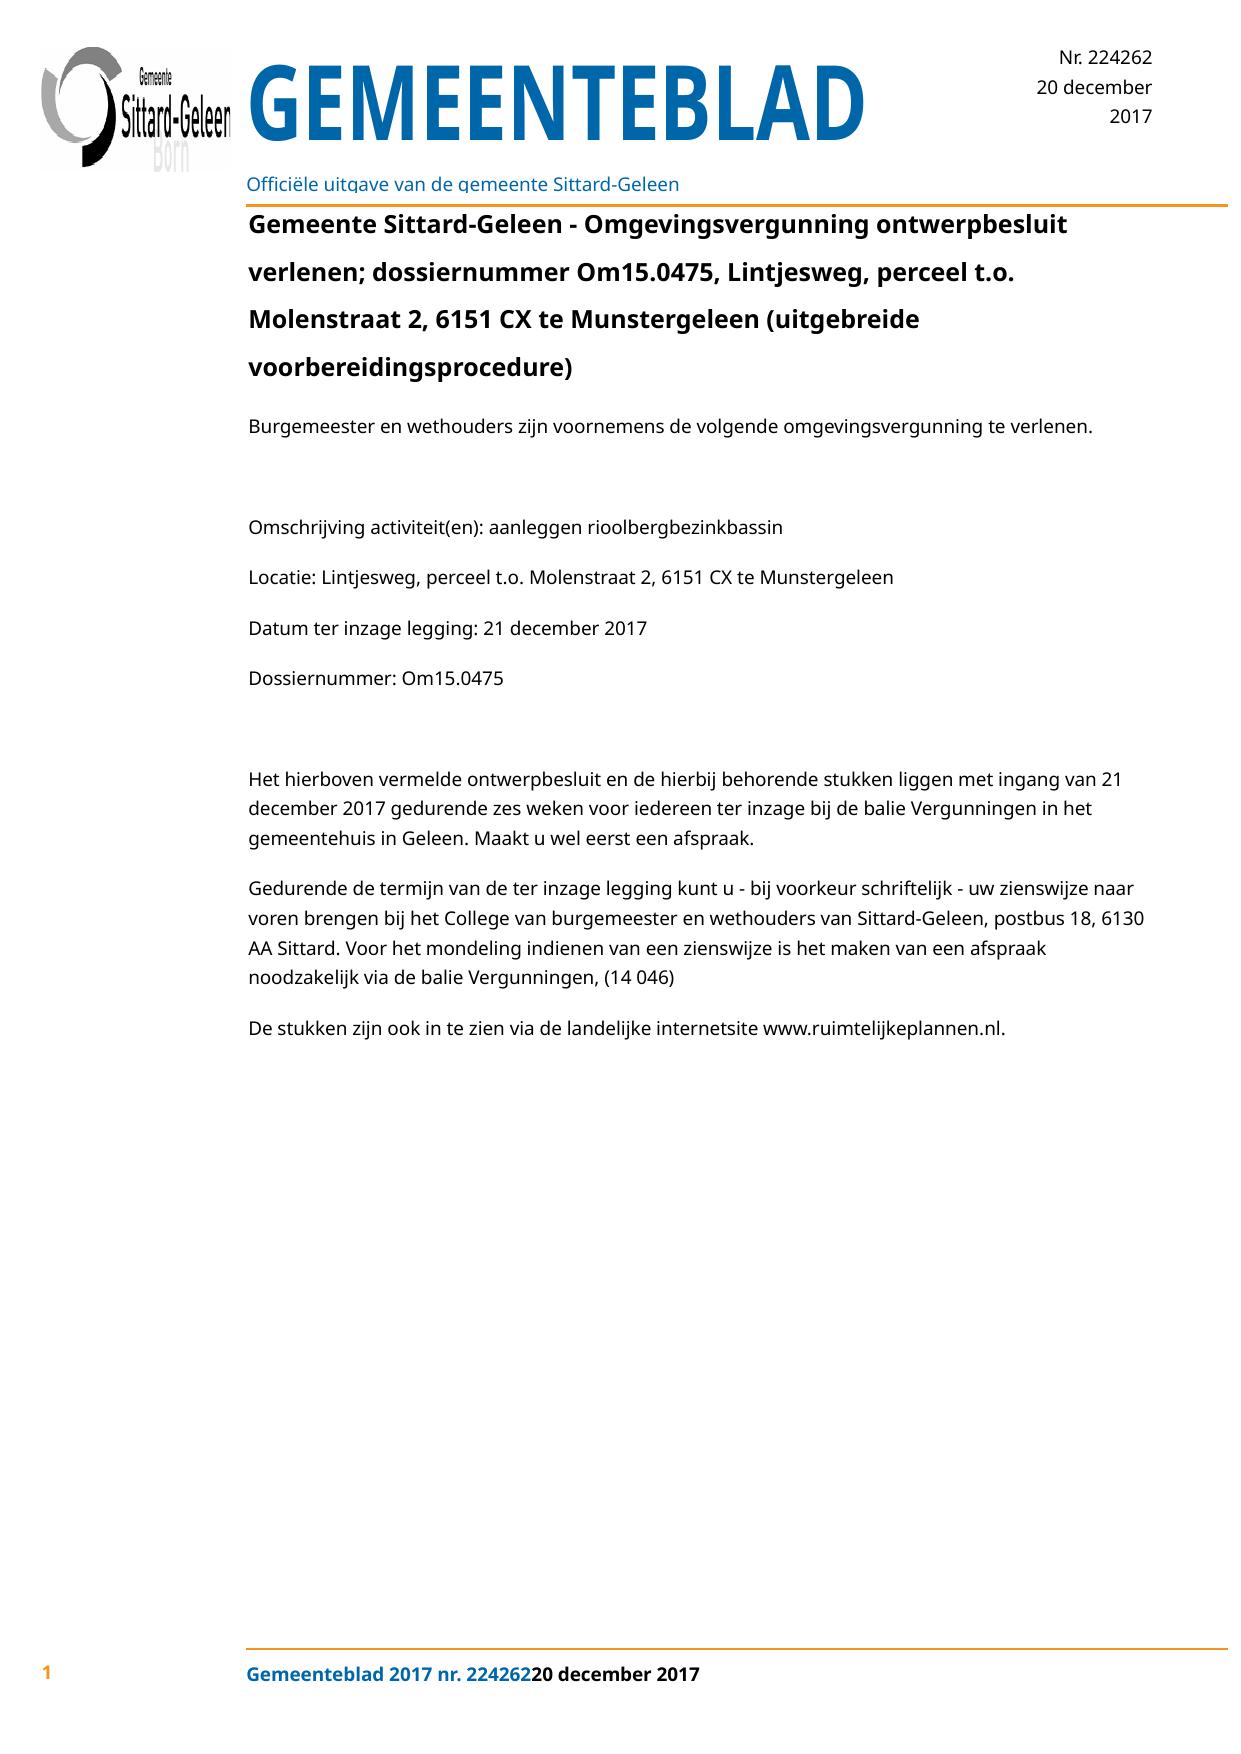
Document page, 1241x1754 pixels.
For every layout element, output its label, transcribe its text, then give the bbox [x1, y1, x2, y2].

text Locatie: Lintjesweg, perceel t.o. Molenstraat 2, 6151 CX te Munstergeleen [248, 564, 1152, 590]
text Gemeente Sittard-Geleen - Omgevingsvergunning ontwerpbesluit verlenen; dossiernummer Om15.0475, Lintjesweg, perceel t.o. Molenstraat 2, 6151 CX te Munstergeleen (uitgebreide voorbereidingsprocedure) [248, 207, 1152, 384]
text Datum ter inzage legging: 21 december 2017 [248, 615, 1152, 641]
picture [41, 47, 231, 172]
text Het hierboven vermelde ontwerpbesluit en de hierbij behorende stukken liggen met ingang van 21 december 2017 gedurende zes weken voor iedereen ter inzage bij de balie Vergunningen in het gemeentehuis in Geleen. Maakt u wel eerst een afspraak. [248, 766, 1152, 851]
text Gedurende de termijn van de ter inzage legging kunt u - bij voorkeur schriftelijk - uw zienswijze naar voren brengen bij het College van burgemeester en wethouders van Sittard-Geleen, postbus 18, 6130 AA Sittard. Voor het mondeling indienen van een zienswijze is het maken van een afspraak noodzakelijk via de balie Vergunningen, (14 046) [248, 876, 1152, 990]
text Burgemeester en wethouders zijn voornemens de volgende omgevingsvergunning te verlenen. [248, 413, 1152, 439]
text Omschrijving activiteit(en): aanleggen rioolbergbezinkbassin [248, 514, 1152, 540]
text Dossiernummer: Om15.0475 [248, 665, 1152, 691]
text De stukken zijn ook in te zien via de landelijke internetsite www.ruimtelijkeplannen.nl. [248, 1015, 1152, 1041]
